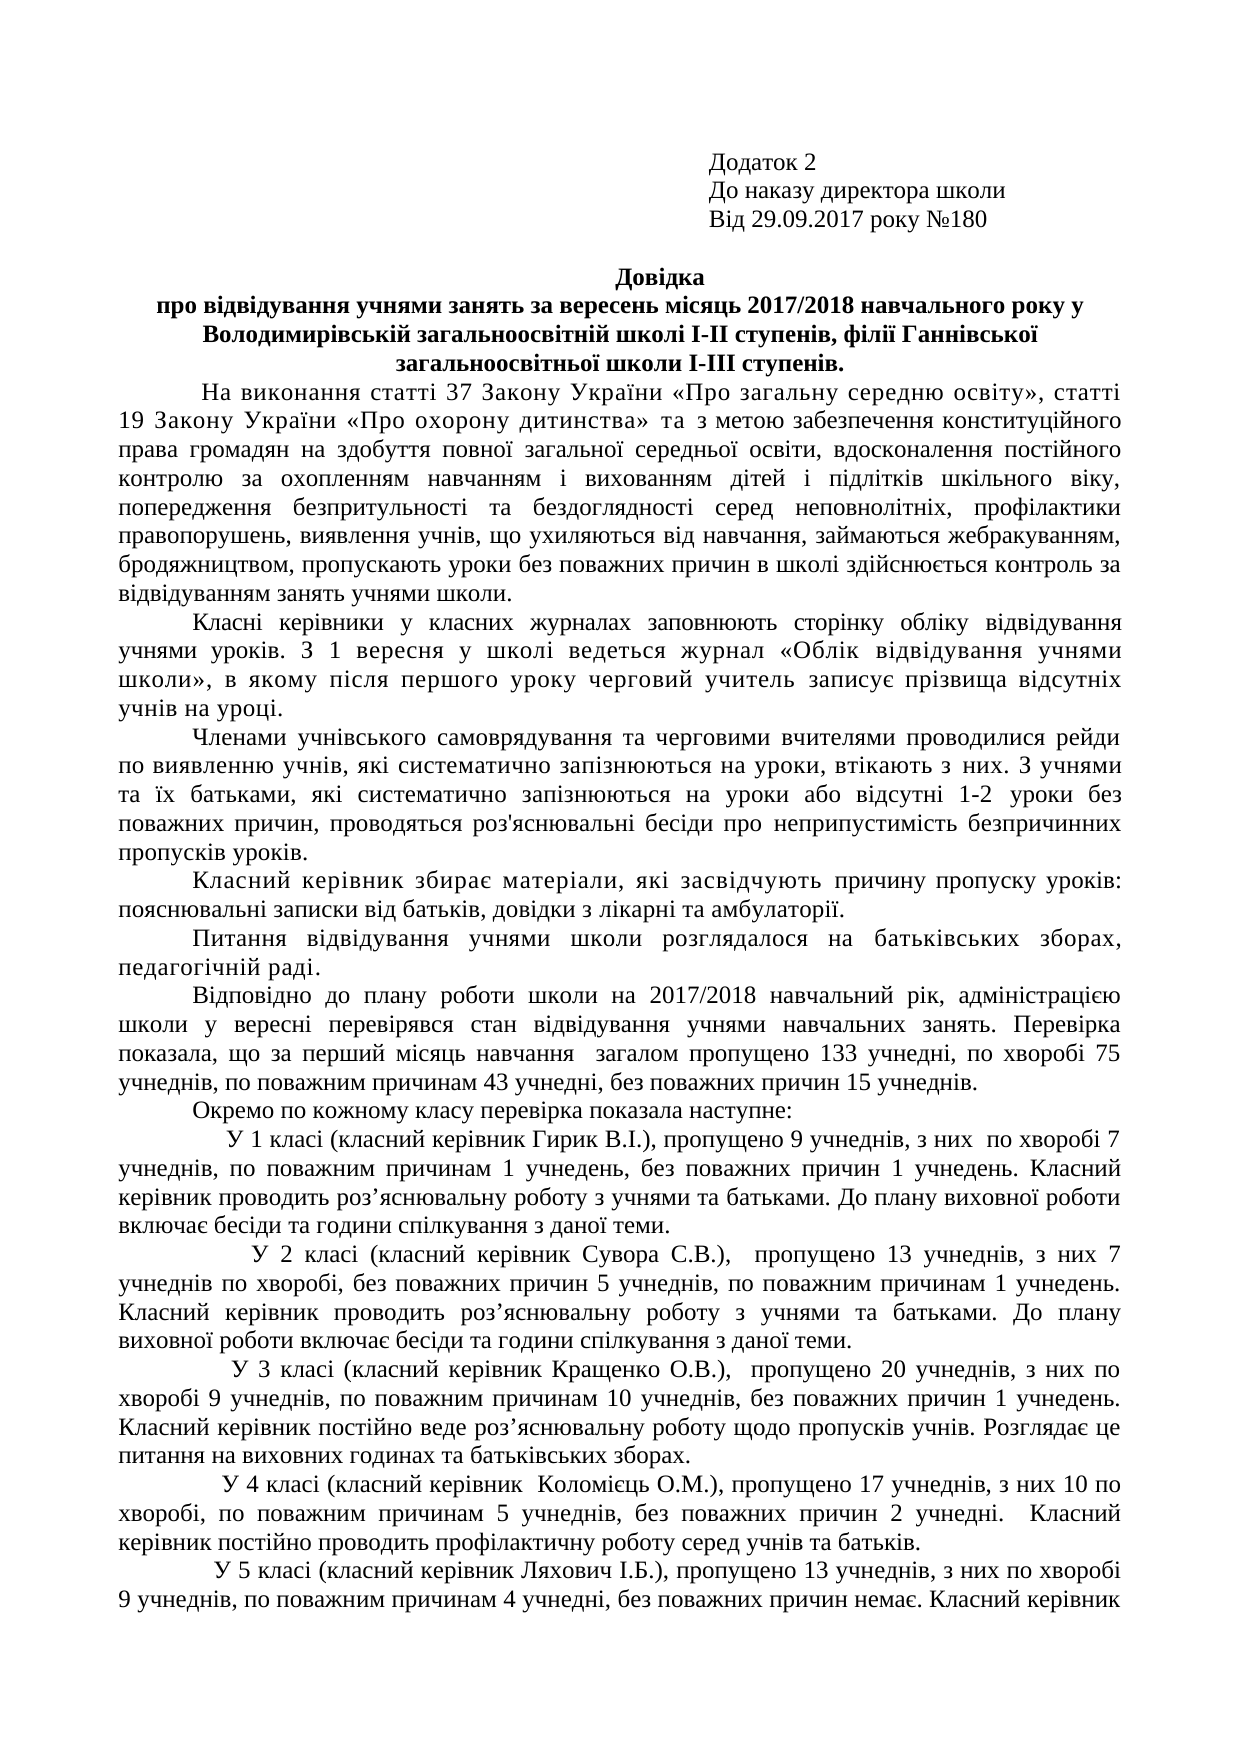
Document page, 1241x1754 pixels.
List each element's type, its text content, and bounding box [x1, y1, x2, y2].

text На виконання статті 37 Закону України «Про загальну середню освіту», статті 19 Закону України «Про охорону дитинства» та з метою забезпечення конституційного права громадян на здобуття повної загальної середньої освіти, вдосконалення постійного контролю за охопленням навчанням і вихованням дітей і підлітків шкільного віку, попередження безпритульності та бездоглядності серед неповнолітніх, профілактики правопорушень, виявлення учнів, що ухиляються від навчання, займаються жебракуванням, бродяжництвом, пропускають уроки без поважних причин в школі здійснюється контроль за відвідуванням занять учнями школи. [118, 377, 1122, 607]
text У 2 класі (класний керівник Сувора С.В.), пропущено 13 учнеднів, з них 7 учнеднів по хворобі, без поважних причин 5 учнеднів, по поважним причинам 1 учнедень. Класний керівник проводить роз’яснювальну роботу з учнями та батьками. До плану виховної роботи включає бесіди та години спілкування з даної теми. [118, 1239, 1122, 1354]
text У 3 класі (класний керівник Кращенко О.В.), пропущено 20 учнеднів, з них по хворобі 9 учнеднів, по поважним причинам 10 учнеднів, без поважних причин 1 учнедень. Класний керівник постійно веде роз’яснювальну роботу щодо пропусків учнів. Розглядає це питання на виховних годинах та батьківських зборах. [118, 1354, 1122, 1469]
text У 5 класі (класний керівник Ляхович І.Б.), пропущено 13 учнеднів, з них по хворобі 9 учнеднів, по поважним причинам 4 учнедні, без поважних причин немає. Класний керівник [118, 1556, 1122, 1613]
text Класні керівники у класних журналах заповнюють сторінку обліку відвідування учнями уроків. З 1 вересня у школі ведеться журнал «Облік відвідування учнями школи», в якому після першого уроку черговий учитель записує прізвища відсутніх учнів на уроці. [118, 607, 1122, 722]
text У 1 класі (класний керівник Гирик В.І.), пропущено 9 учнеднів, з них по хворобі 7 учнеднів, по поважним причинам 1 учнедень, без поважних причин 1 учнедень. Класний керівник проводить роз’яснювальну роботу з учнями та батьками. До плану виховної роботи включає бесіди та години спілкування з даної теми. [118, 1124, 1122, 1239]
text Окремо по кожному класу перевірка показала наступне: [118, 1096, 1122, 1124]
text Від 29.09.2017 року №180 [709, 204, 1122, 233]
text До наказу директора школи [709, 176, 1122, 204]
text про відвідування учнями занять за вересень місяць 2017/2018 навчального року у Володимирівській загальноосвітній школі І-ІІ ступенів, філії Ганнівської загальноосвітньої школи І-ІІІ ступенів. [118, 291, 1122, 377]
text Класний керівник збирає матеріали, які засвідчують причину пропуску уроків: пояснювальні записки від батьків, довідки з лікарні та амбулаторії. [118, 866, 1122, 923]
text Додаток 2 [709, 147, 1122, 176]
text Питання відвідування учнями школи розглядалося на батьківських зборах, педагогічній раді. [118, 923, 1122, 981]
text Довідка [118, 262, 1122, 291]
text Відповідно до плану роботи школи на 2017/2018 навчальний рік, адміністрацією школи у вересні перевірявся стан відвідування учнями навчальних занять. Перевірка показала, що за перший місяць навчання загалом пропущено 133 учнедні, по хворобі 75 учнеднів, по поважним причинам 43 учнедні, без поважних причин 15 учнеднів. [118, 981, 1122, 1096]
text У 4 класі (класний керівник Коломієць О.М.), пропущено 17 учнеднів, з них 10 по хворобі, по поважним причинам 5 учнеднів, без поважних причин 2 учнедні. Класний керівник постійно проводить профілактичну роботу серед учнів та батьків. [118, 1469, 1122, 1556]
text Членами учнівського самоврядування та черговими вчителями проводилися рейди по виявленню учнів, які систематично запізнюються на уроки, втікають з них. З учнями та їх батьками, які систематично запізнюються на уроки або відсутні 1-2 уроки без поважних причин, проводяться роз'яснювальні бесіди про неприпустимість безпричинних пропусків уроків. [118, 722, 1122, 866]
